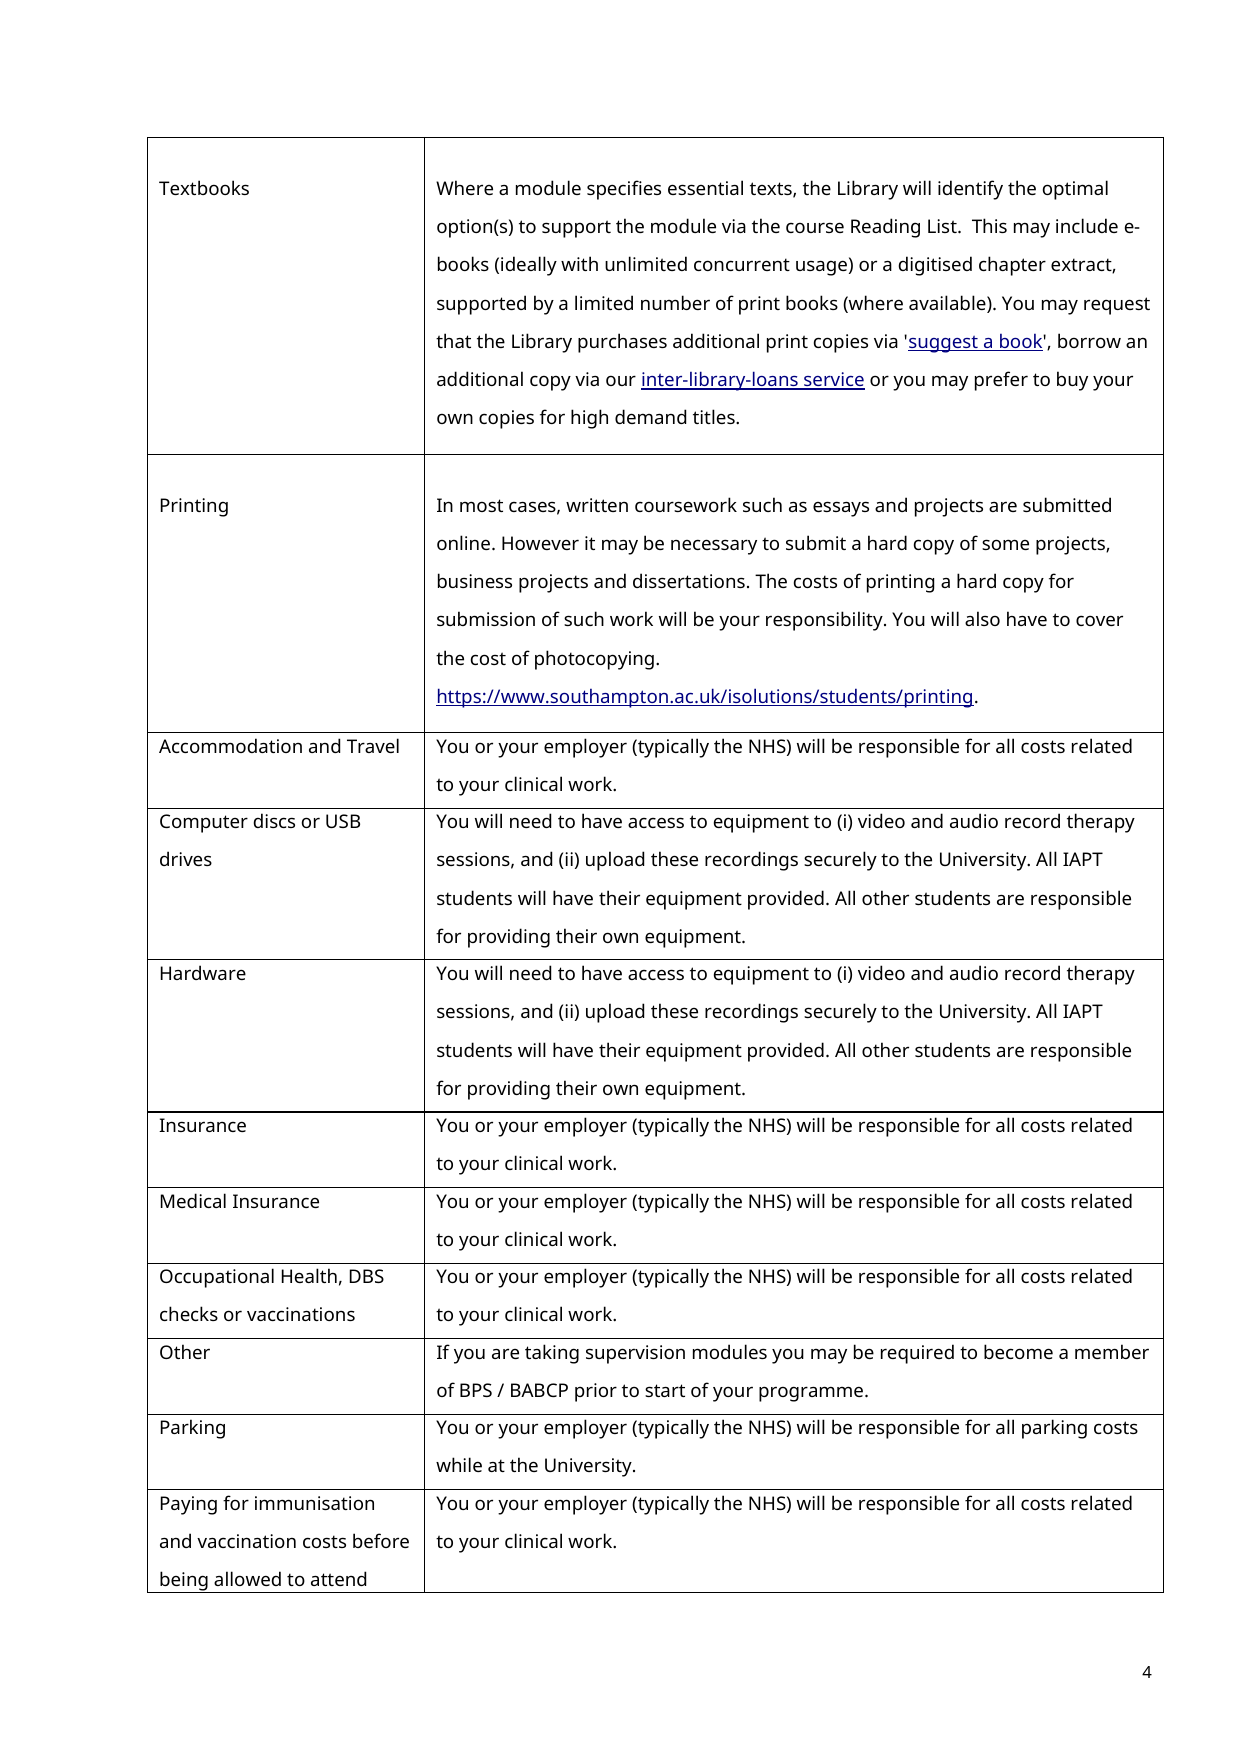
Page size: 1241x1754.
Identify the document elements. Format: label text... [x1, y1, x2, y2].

table_cell In most cases, written coursework such as essays and projects are submitted online. However it may be necessary to submit a hard copy of some projects, business projects and dissertations. The costs of printing a hard copy for submission of such work will be your responsibility. You will also have to cover the cost of photocopying. https://www.southampton.ac.uk/isolutions/students/printing. [425, 455, 1163, 732]
table_cell Accommodation and Travel [148, 733, 424, 807]
table_cell You or your employer (typically the NHS) will be responsible for all costs related to your clinical work. [425, 1188, 1163, 1262]
table_cell Insurance [148, 1113, 424, 1187]
table_cell Hardware [148, 960, 424, 1111]
table_cell You or your employer (typically the NHS) will be responsible for all costs related to your clinical work. [425, 1490, 1163, 1592]
table_cell Textbooks [148, 138, 424, 453]
table_cell You or your employer (typically the NHS) will be responsible for all costs related to your clinical work. [425, 1113, 1163, 1187]
table_cell Printing [148, 455, 424, 732]
table_cell You or your employer (typically the NHS) will be responsible for all costs related to your clinical work. [425, 733, 1163, 807]
table_cell Other [148, 1339, 424, 1413]
table_cell You or your employer (typically the NHS) will be responsible for all costs related to your clinical work. [425, 1264, 1163, 1338]
table_cell You will need to have access to equipment to (i) video and audio record therapy sessions, and (ii) upload these recordings securely to the University. All IAPT students will have their equipment provided. All other students are responsible for providing their own equipment. [425, 960, 1163, 1111]
table_cell If you are taking supervision modules you may be required to become a member of BPS / BABCP prior to start of your programme. [425, 1339, 1163, 1413]
table_cell Parking [148, 1415, 424, 1489]
table_cell Paying for immunisation and vaccination costs before being allowed to attend [148, 1490, 424, 1592]
table_cell Occupational Health, DBS checks or vaccinations [148, 1264, 424, 1338]
table_cell Medical Insurance [148, 1188, 424, 1262]
table_cell You will need to have access to equipment to (i) video and audio record therapy sessions, and (ii) upload these recordings securely to the University. All IAPT students will have their equipment provided. All other students are responsible for providing their own equipment. [425, 809, 1163, 959]
table_cell Computer discs or USB drives [148, 809, 424, 959]
table_cell Where a module specifies essential texts, the Library will identify the optimal option(s) to support the module via the course Reading List. This may include e-books (ideally with unlimited concurrent usage) or a digitised chapter extract, supported by a limited number of print books (where available). You may request that the Library purchases additional print copies via 'suggest a book', borrow an additional copy via our inter-library-loans service or you may prefer to buy your own copies for high demand titles. [425, 138, 1163, 453]
table_cell You or your employer (typically the NHS) will be responsible for all parking costs while at the University. [425, 1415, 1163, 1489]
